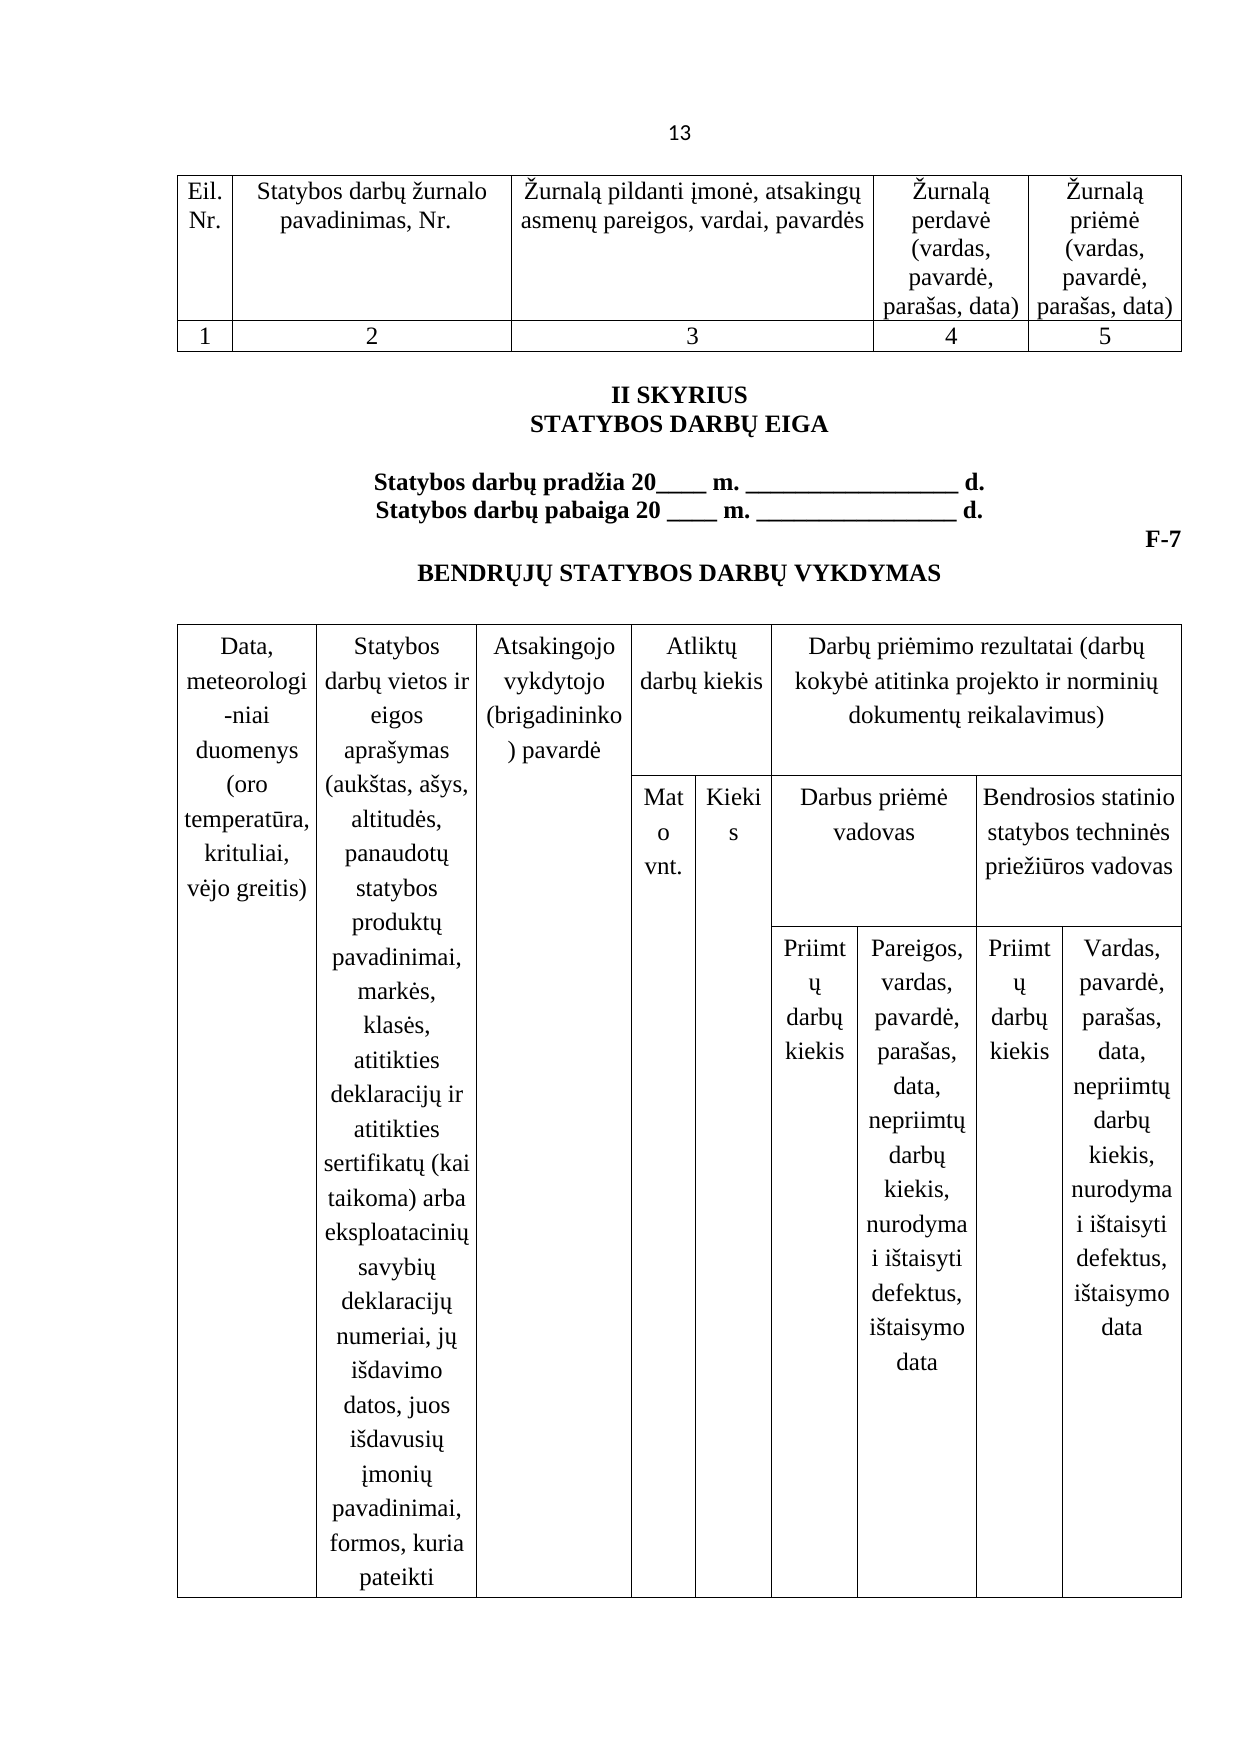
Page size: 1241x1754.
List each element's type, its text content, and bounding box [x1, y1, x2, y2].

text BENDRŲJŲ STATYBOS DARBŲ VYKDYMAS [177, 558, 1181, 586]
table_cell 5 [1029, 321, 1181, 351]
table_cell 3 [512, 321, 873, 351]
text Statybos darbų pradžia 20____ m. _________________ d. [177, 467, 1181, 496]
text F-7 [177, 524, 1181, 553]
table_cell Vardas, pavardė, parašas, data, nepriimtų darbų kiekis, nurodymai ištaisyti defektus, ištaisymo data [1063, 927, 1181, 1597]
text II SKYRIUS [177, 381, 1181, 409]
table_header Atsakingojo vykdytojo (brigadininko) pavardė [477, 625, 631, 1597]
table_header Atliktų darbų kiekis [632, 625, 771, 775]
table_cell 4 [874, 321, 1028, 351]
table_header Statybos darbų vietos ir eigos aprašymas (aukštas, ašys, altitudės, panaudotų statybos produktų pavadinimai, markės, klasės, atitikties deklaracijų ir atitikties sertifikatų (kai taikoma) arba eksploatacinių savybių deklaracijų numeriai, jų išdavimo datos, juos išdavusių įmonių pavadinimai, formos, kuria pateikti [317, 625, 476, 1597]
table_header Data, meteorologi-niai duomenys (oro temperatūra, krituliai, vėjo greitis) [178, 625, 316, 1597]
text Statybos darbų pabaiga 20 ____ m. ________________ d. [177, 496, 1181, 524]
table_cell Bendrosios statinio statybos techninės priežiūros vadovas [977, 776, 1181, 926]
table_cell Mato vnt. [632, 776, 695, 1597]
table_header Darbų priėmimo rezultatai (darbų kokybė atitinka projekto ir norminių dokumentų reikalavimus) [772, 625, 1181, 775]
table_cell Priimtų darbų kiekis [772, 927, 857, 1597]
table_cell Darbus priėmė vadovas [772, 776, 976, 926]
table_cell Pareigos, vardas, pavardė, parašas, data, nepriimtų darbų kiekis, nurodymai ištaisyti defektus, ištaisymo data [858, 927, 976, 1597]
table_cell Kiekis [696, 776, 771, 1597]
table_cell 1 [178, 321, 232, 351]
table_header Eil. Nr. [178, 176, 232, 320]
table_cell Priimtų darbų kiekis [977, 927, 1062, 1597]
table_header Statybos darbų žurnalo pavadinimas, Nr. [233, 176, 511, 320]
table_cell 2 [233, 321, 511, 351]
text STATYBOS DARBŲ EIGA [177, 409, 1181, 438]
table_header Žurnalą pildanti įmonė, atsakingų asmenų pareigos, vardai, pavardės [512, 176, 873, 320]
